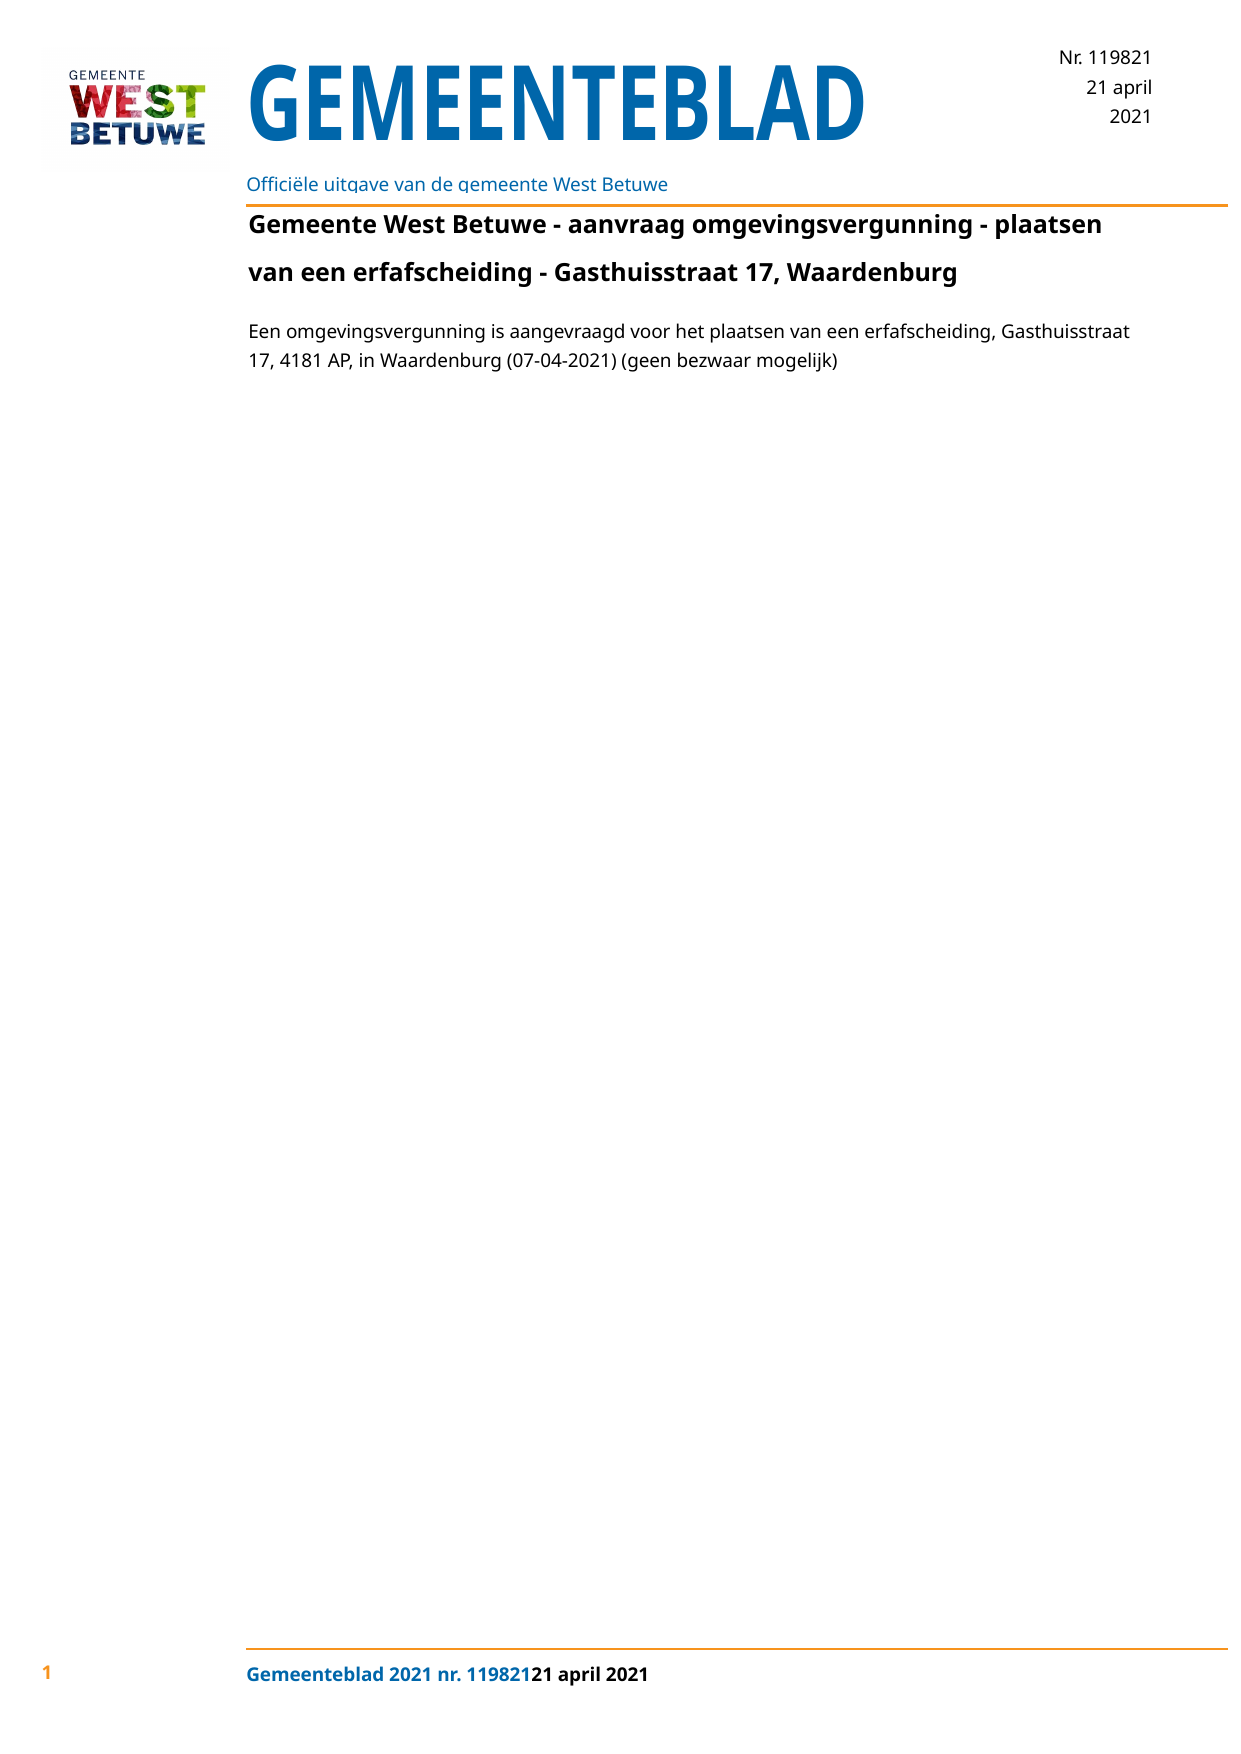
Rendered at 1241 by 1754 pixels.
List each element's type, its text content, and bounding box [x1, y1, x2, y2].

text Een omgevingsvergunning is aangevraagd voor het plaatsen van een erfafscheiding, Gasthuisstraat 17, 4181 AP, in Waardenburg (07-04-2021) (geen bezwaar mogelijk) [248, 318, 1152, 373]
picture [41, 47, 231, 172]
text Gemeente West Betuwe - aanvraag omgevingsvergunning - plaatsen van een erfafscheiding - Gasthuisstraat 17, Waardenburg [248, 207, 1152, 288]
